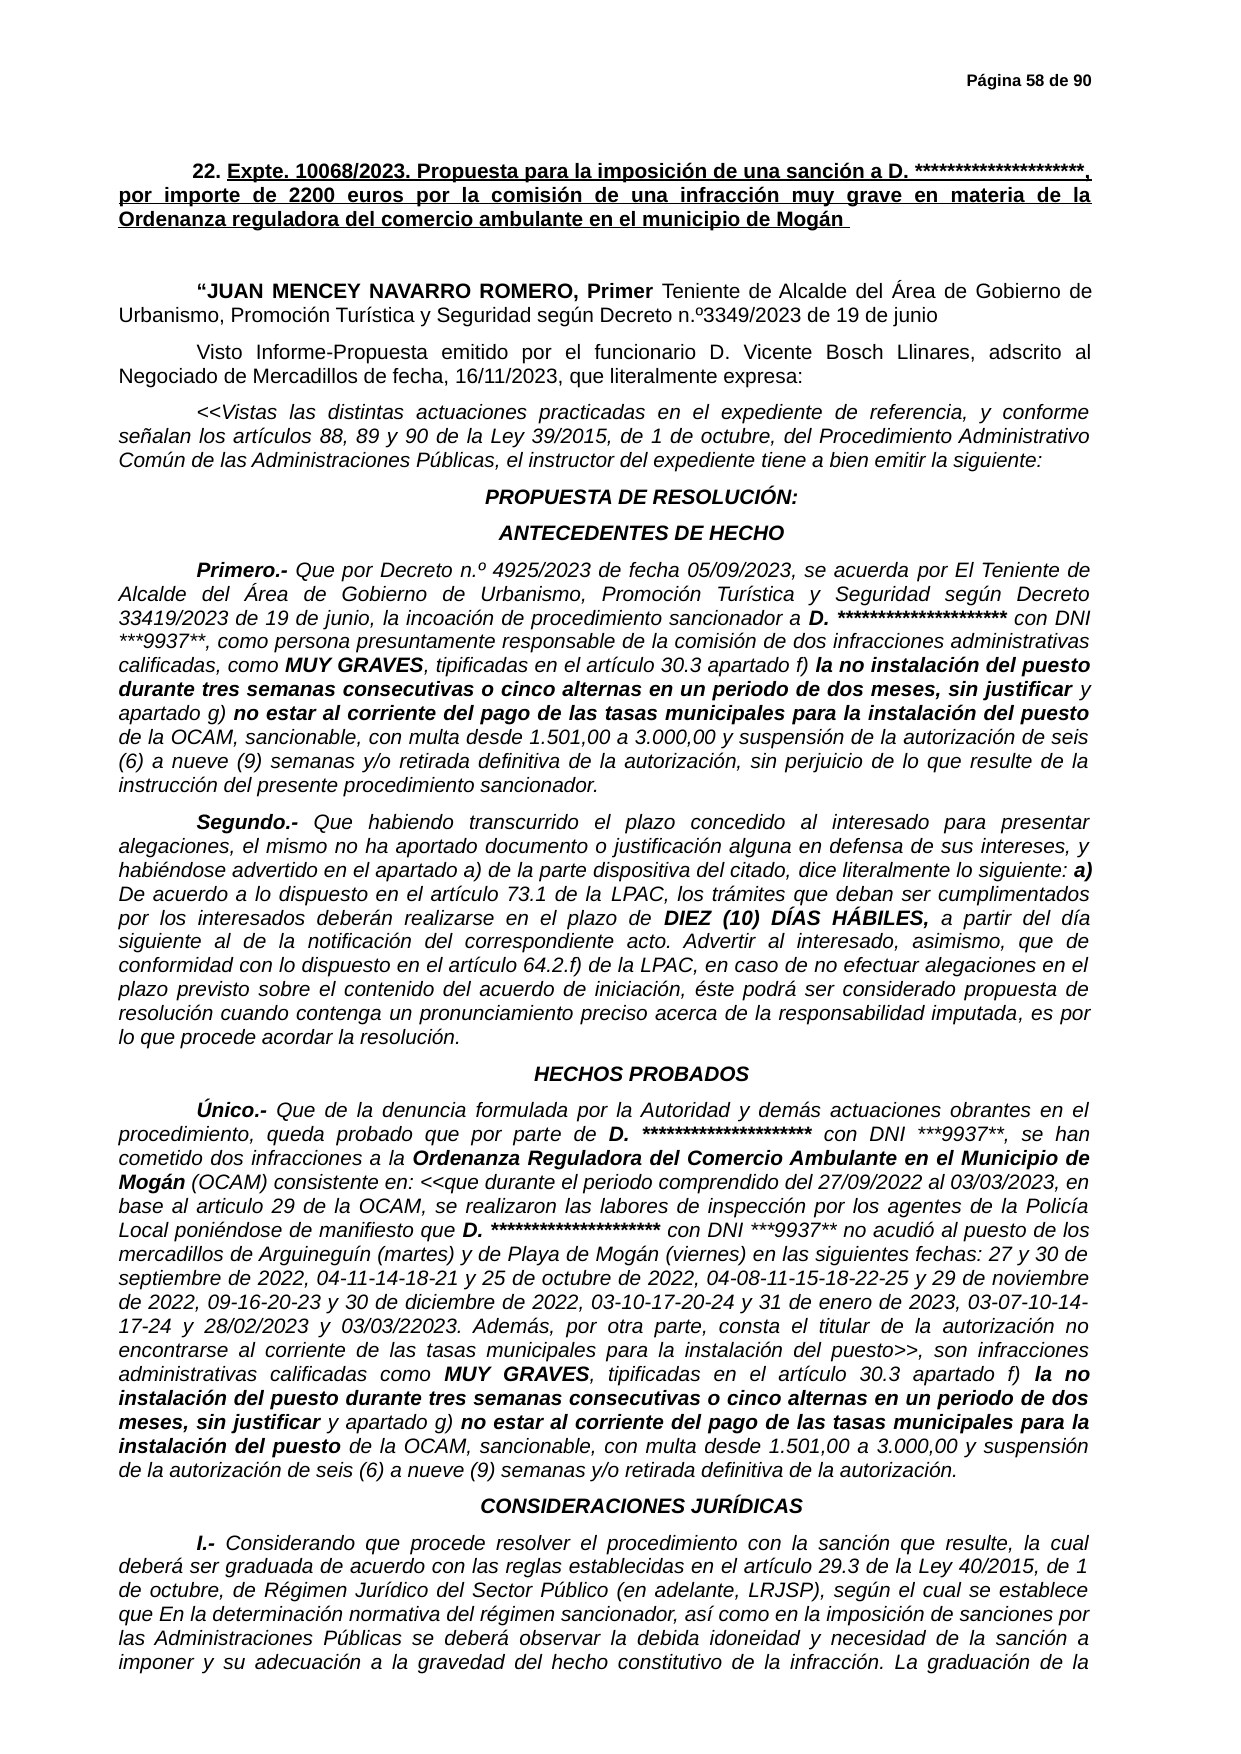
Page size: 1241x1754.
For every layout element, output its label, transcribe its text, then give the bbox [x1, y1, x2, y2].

text HECHOS PROBADOS [118, 1062, 1092, 1086]
text <<Vistas las distintas actuaciones practicadas en el expediente de referencia, y conforme señalan los artículos 88, 89 y 90 de la Ley 39/2015, de 1 de octubre, del Procedimiento Administrativo Común de las Administraciones Públicas, el instructor del expediente tiene a bien emitir la siguiente: [118, 400, 1092, 472]
text Visto Informe-Propuesta emitido por el funcionario D. Vicente Bosch Llinares, adscrito al Negociado de Mercadillos de fecha, 16/11/2023, que literalmente expresa: [118, 340, 1092, 388]
text Único.- Que de la denuncia formulada por la Autoridad y demás actuaciones obrantes en el procedimiento, queda probado que por parte de D. ********************* con DNI ***9937**, se han cometido dos infracciones a la Ordenanza Reguladora del Comercio Ambulante en el Municipio de Mogán (OCAM) consistente en: <<que durante el periodo comprendido del 27/09/2022 al 03/03/2023, en base al articulo 29 de la OCAM, se realizaron las labores de inspección por los agentes de la Policía Local poniéndose de manifiesto que D. ********************* con DNI ***9937** no acudió al puesto de los mercadillos de Arguineguín (martes) y de Playa de Mogán (viernes) en las siguientes fechas: 27 y 30 de septiembre de 2022, 04-11-14-18-21 y 25 de octubre de 2022, 04-08-11-15-18-22-25 y 29 de noviembre de 2022, 09-16-20-23 y 30 de diciembre de 2022, 03-10-17-20-24 y 31 de enero de 2023, 03-07-10-14-17-24 y 28/02/2023 y 03/03/22023. Además, por otra parte, consta el titular de la autorización no encontrarse al corriente de las tasas municipales para la instalación del puesto>>, son infracciones administrativas calificadas como MUY GRAVES, tipificadas en el artículo 30.3 apartado f) la no instalación del puesto durante tres semanas consecutivas o cinco alternas en un periodo de dos meses, sin justificar y apartado g) no estar al corriente del pago de las tasas municipales para la instalación del puesto de la OCAM, sancionable, con multa desde 1.501,00 a 3.000,00 y suspensión de la autorización de seis (6) a nueve (9) semanas y/o retirada definitiva de la autorización. [118, 1098, 1092, 1481]
text PROPUESTA DE RESOLUCIÓN: [118, 484, 1092, 508]
text 22. Expte. 10068/2023. Propuesta para la imposición de una sanción a D. *********************, por importe de 2200 euros por la comisión de una infracción muy grave en materia de la [118, 158, 1092, 203]
text Segundo.- Que habiendo transcurrido el plazo concedido al interesado para presentar alegaciones, el mismo no ha aportado documento o justificación alguna en defensa de sus intereses, y habiéndose advertido en el apartado a) de la parte dispositiva del citado, dice literalmente lo siguiente: a) De acuerdo a lo dispuesto en el artículo 73.1 de la LPAC, los trámites que deban ser cumplimentados por los interesados deberán realizarse en el plazo de DIEZ (10) DÍAS HÁBILES, a partir del día siguiente al de la notificación del correspondiente acto. Advertir al interesado, asimismo, que de conformidad con lo dispuesto en el artículo 64.2.f) de la LPAC, en caso de no efectuar alegaciones en el plazo previsto sobre el contenido del acuerdo de iniciación, éste podrá ser considerado propuesta de resolución cuando contenga un pronunciamiento preciso acerca de la responsabilidad imputada, es por lo que procede acordar la resolución. [118, 809, 1092, 1049]
text Primero.- Que por Decreto n.º 4925/2023 de fecha 05/09/2023, se acuerda por El Teniente de Alcalde del Área de Gobierno de Urbanismo, Promoción Turística y Seguridad según Decreto 33419/2023 de 19 de junio, la incoación de procedimiento sancionador a D. ********************* con DNI ***9937**, como persona presuntamente responsable de la comisión de dos infracciones administrativas calificadas, como MUY GRAVES, tipificadas en el artículo 30.3 apartado f) la no instalación del puesto durante tres semanas consecutivas o cinco alternas en un periodo de dos meses, sin justificar y apartado g) no estar al corriente del pago de las tasas municipales para la instalación del puesto de la OCAM, sancionable, con multa desde 1.501,00 a 3.000,00 y suspensión de la autorización de seis (6) a nueve (9) semanas y/o retirada definitiva de la autorización, sin perjuicio de lo que resulte de la instrucción del presente procedimiento sancionador. [118, 557, 1092, 797]
text Ordenanza reguladora del comercio ambulante en el municipio de Mogán [118, 204, 1092, 230]
text ANTECEDENTES DE HECHO [118, 521, 1092, 545]
text “JUAN MENCEY NAVARRO ROMERO, Primer Teniente de Alcalde del Área de Gobierno de Urbanismo, Promoción Turística y Seguridad según Decreto n.º3349/2023 de 19 de junio [118, 279, 1092, 327]
text I.- Considerando que procede resolver el procedimiento con la sanción que resulte, la cual deberá ser graduada de acuerdo con las reglas establecidas en el artículo 29.3 de la Ley 40/2015, de 1 de octubre, de Régimen Jurídico del Sector Público (en adelante, LRJSP), según el cual se establece que En la determinación normativa del régimen sancionador, así como en la imposición de sanciones por las Administraciones Públicas se deberá observar la debida idoneidad y necesidad de la sanción a imponer y su adecuación a la gravedad del hecho constitutivo de la infracción. La graduación de la [118, 1530, 1092, 1674]
text CONSIDERACIONES JURÍDICAS [118, 1494, 1092, 1518]
